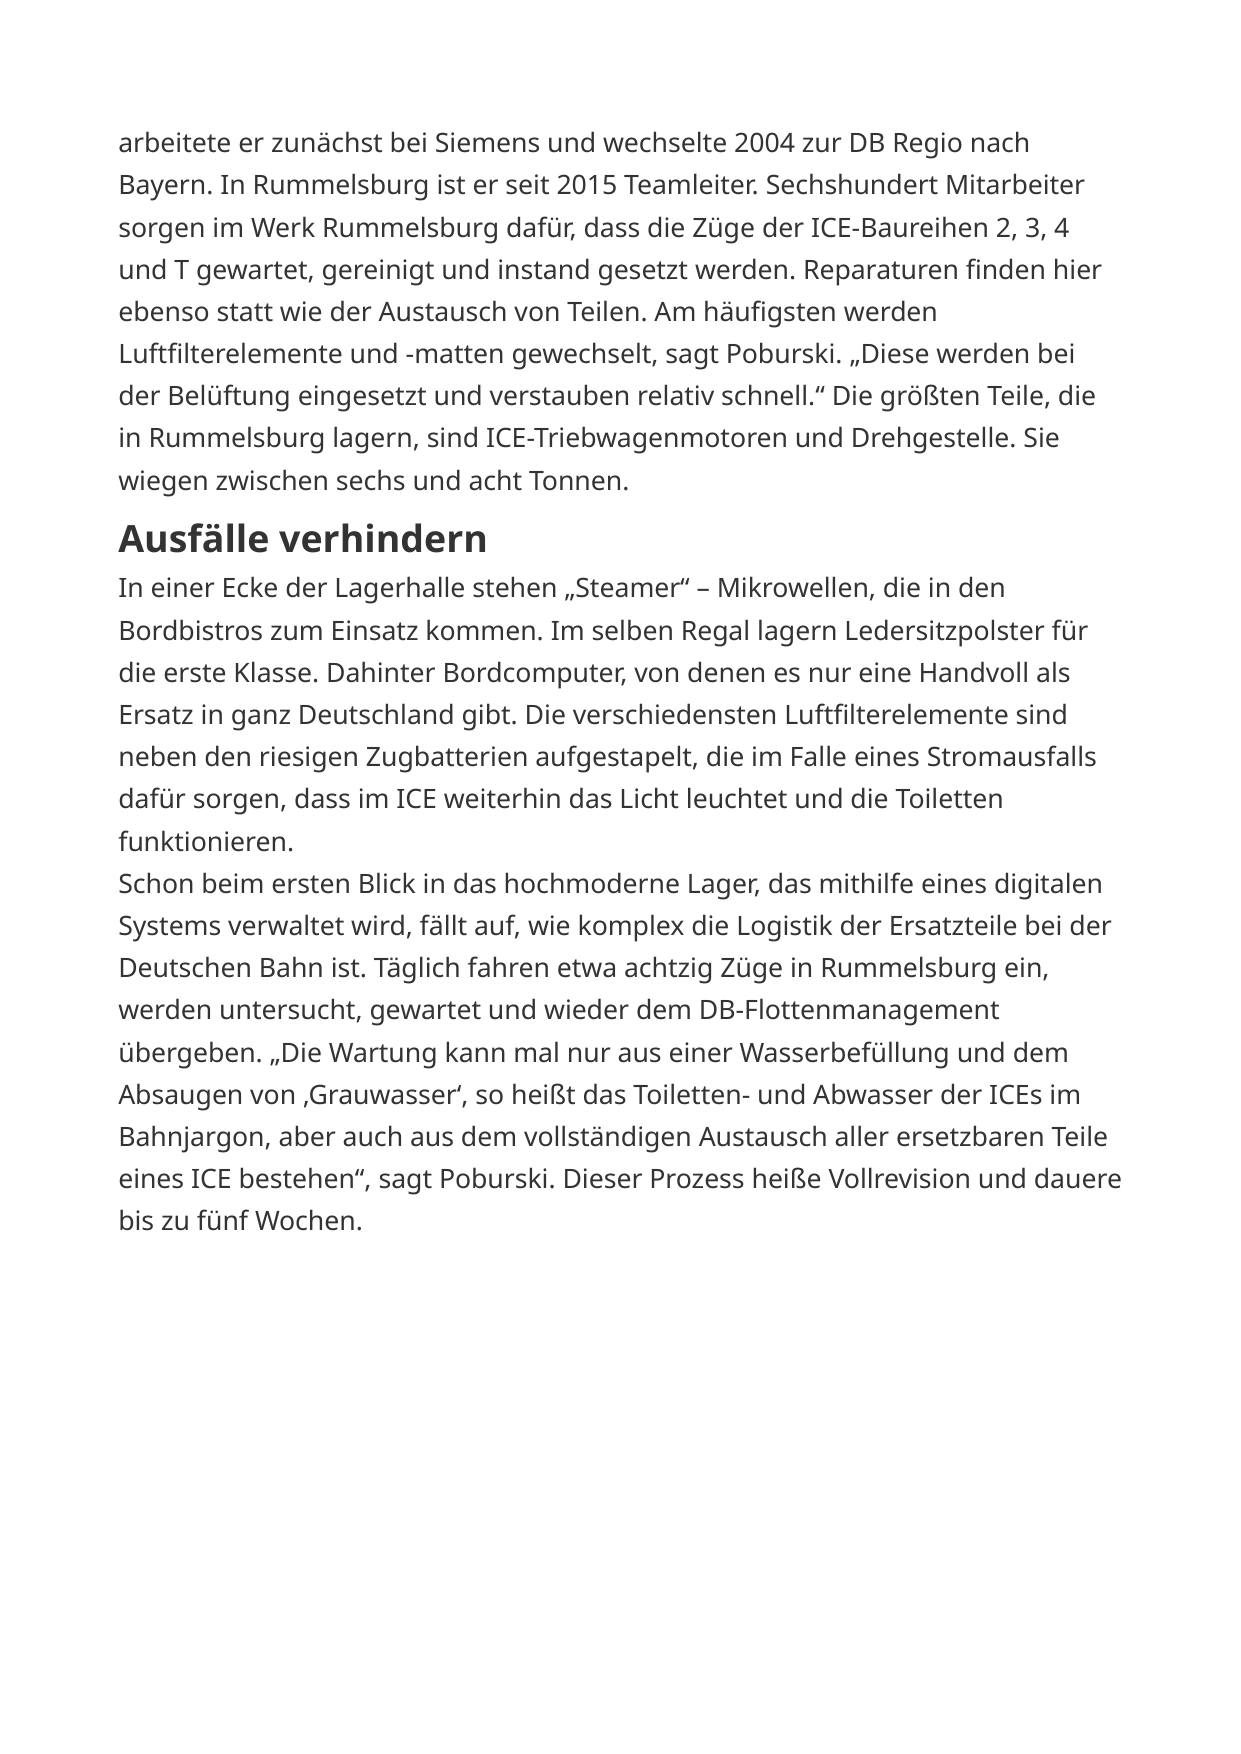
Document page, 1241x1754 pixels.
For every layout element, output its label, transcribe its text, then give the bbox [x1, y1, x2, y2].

subtitle Ausfälle verhindern [118, 512, 1122, 563]
text In einer Ecke der Lagerhalle stehen „Steamer“ – Mikrowellen, die in den Bordbistros zum Einsatz kommen. Im selben Regal lagern Ledersitzpolster für die erste Klasse. Dahinter Bordcomputer, von denen es nur eine Handvoll als Ersatz in ganz Deutschland gibt. Die verschiedensten Luftfilterelemente sind neben den riesigen Zugbatterien aufgestapelt, die im Falle eines Stromausfalls dafür sorgen, dass im ICE weiterhin das Licht leuchtet und die Toiletten funktionieren. [118, 563, 1122, 859]
text Schon beim ersten Blick in das hochmoderne Lager, das mithilfe eines digitalen Systems verwaltet wird, fällt auf, wie komplex die Logistik der Ersatzteile bei der Deutschen Bahn ist. Täglich fahren etwa achtzig Züge in Rummelsburg ein, werden untersucht, gewartet und wieder dem DB-Flottenmanagement übergeben. „Die Wartung kann mal nur aus einer Wasserbefüllung und dem Absaugen von ‚Grauwasser‘, so heißt das Toiletten- und Abwasser der ICEs im Bahnjargon, aber auch aus dem vollständigen Austausch aller ersetzbaren Teile eines ICE bestehen“, sagt Poburski. Dieser Prozess heiße Vollrevision und dauere bis zu fünf Wochen. [118, 859, 1122, 1238]
text arbeitete er zunächst bei Siemens und wechselte 2004 zur DB Regio nach Bayern. In Rummelsburg ist er seit 2015 Teamleiter. Sechshundert Mitarbeiter sorgen im Werk Rummelsburg dafür, dass die Züge der ICE-Baureihen 2, 3, 4 und T gewartet, gereinigt und instand gesetzt werden. Reparaturen finden hier ebenso statt wie der Austausch von Teilen. Am häufigsten werden Luftfilterelemente und -matten gewechselt, sagt Poburski. „Diese werden bei der Belüftung eingesetzt und verstauben relativ schnell.“ Die größten Teile, die in Rummelsburg lagern, sind ICE-Triebwagenmotoren und Drehgestelle. Sie wiegen zwischen sechs und acht Tonnen. [118, 118, 1122, 498]
